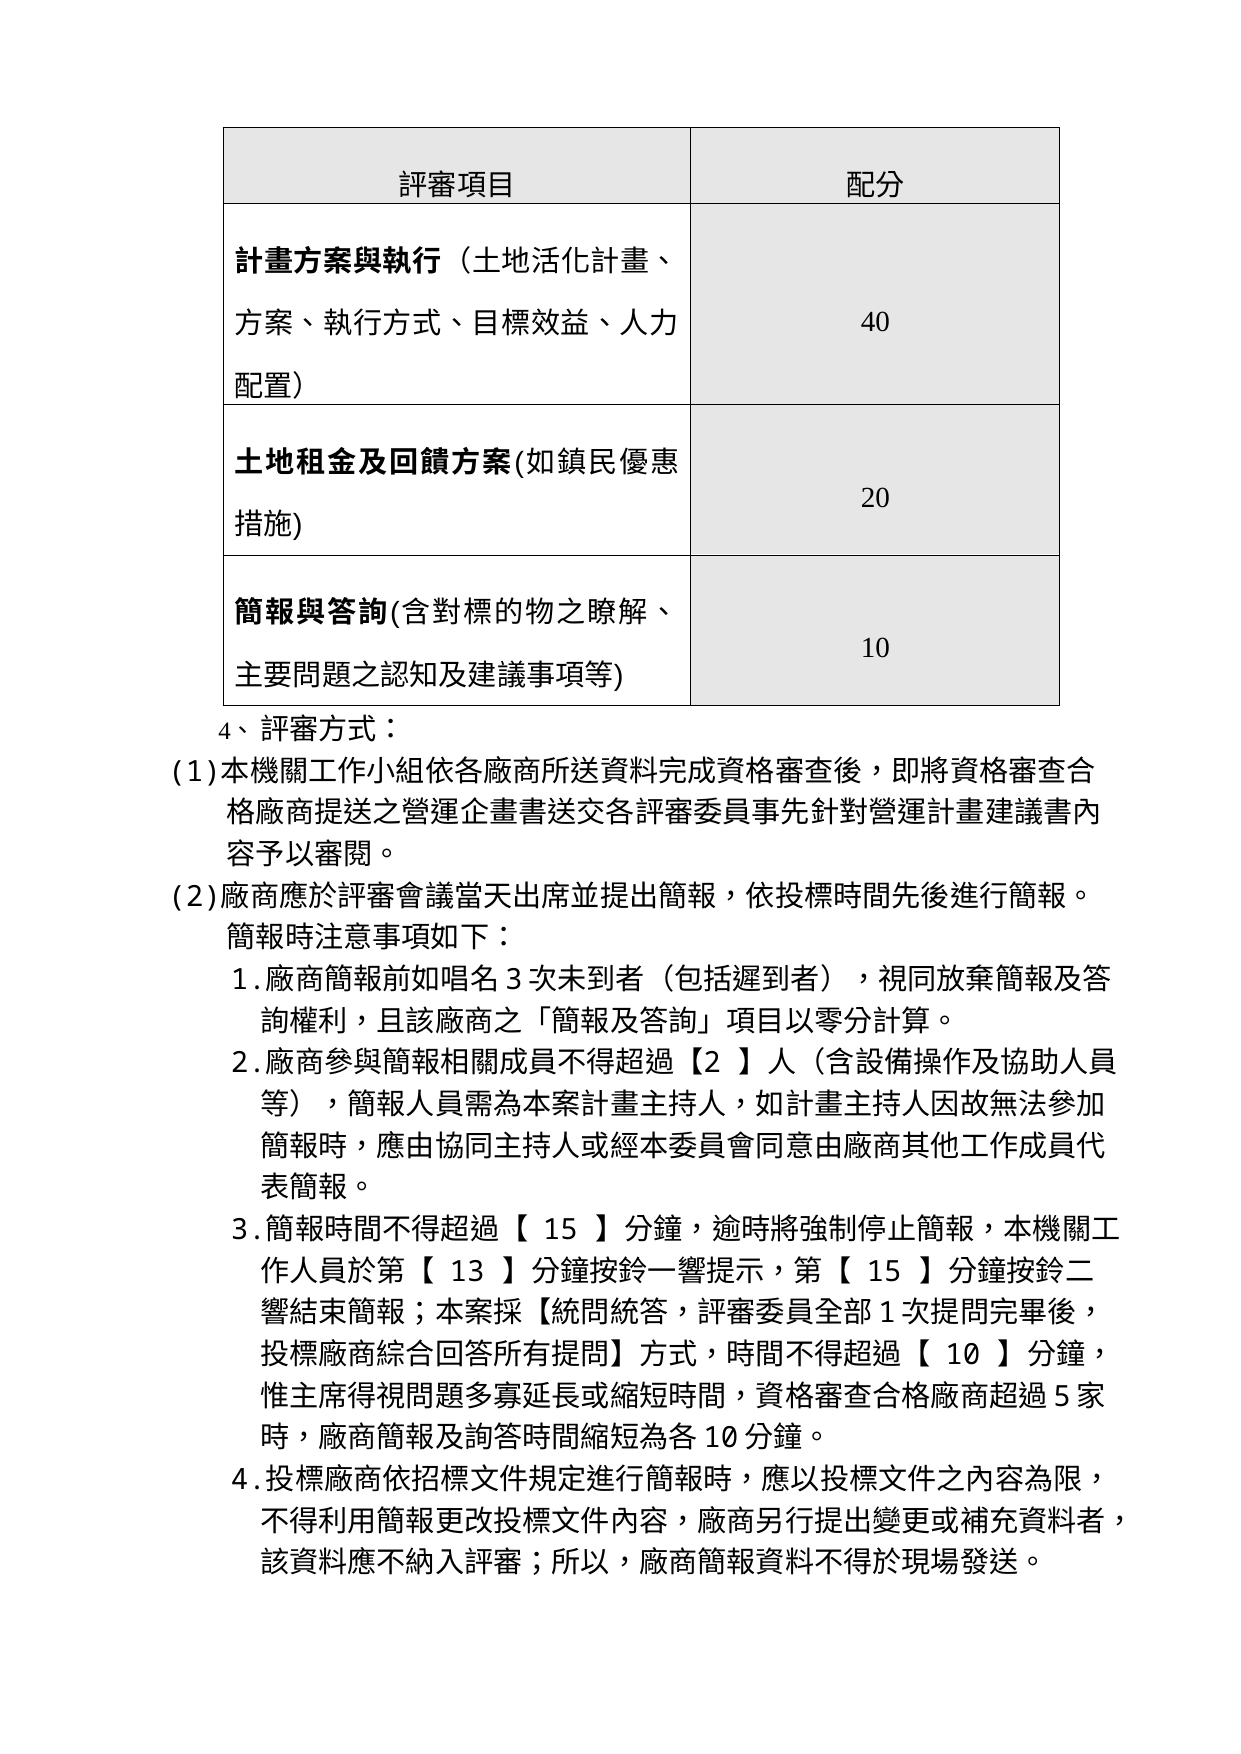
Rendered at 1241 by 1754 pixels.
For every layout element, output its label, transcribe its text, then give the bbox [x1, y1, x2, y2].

table_cell 計畫方案與執行（土地活化計畫、方案、執行方式、目標效益、人力配置） [224, 204, 690, 404]
text 4.投標廠商依招標文件規定進行簡報時，應以投標文件之內容為限，不得利用簡報更改投標文件內容，廠商另行提出變更或補充資料者，該資料應不納入評審；所以，廠商簡報資料不得於現場發送。 [231, 1456, 1122, 1581]
list 本機關工作小組依各廠商所送資料完成資格審查後，即將資格審查合格廠商提送之營運企畫書送交各評審委員事先針對營運計畫建議書內容予以審閱。 [168, 748, 1122, 873]
text 2.廠商參與簡報相關成員不得超過【2 】人（含設備操作及協助人員等），簡報人員需為本案計畫主持人，如計畫主持人因故無法參加簡報時，應由協同主持人或經本委員會同意由廠商其他工作成員代表簡報。 [231, 1039, 1122, 1206]
table_cell 10 [691, 556, 1059, 705]
list 廠商應於評審會議當天出席並提出簡報，依投標時間先後進行簡報。簡報時注意事項如下： [168, 873, 1122, 956]
text 3.簡報時間不得超過【 15 】分鐘，逾時將強制停止簡報，本機關工作人員於第【 13 】分鐘按鈴一響提示，第【 15 】分鐘按鈴二響結束簡報；本案採【統問統答，評審委員全部1次提問完畢後，投標廠商綜合回答所有提問】方式，時間不得超過【 10 】分鐘，惟主席得視問題多寡延長或縮短時間，資格審查合格廠商超過5家時，廠商簡報及詢答時間縮短為各10分鐘。 [231, 1206, 1122, 1456]
table_cell 土地租金及回饋方案(如鎮民優惠措施) [224, 405, 690, 554]
list 評審方式： [218, 706, 1122, 748]
table_cell 40 [691, 204, 1059, 404]
table_cell 20 [691, 405, 1059, 554]
text 1.廠商簡報前如唱名3次未到者（包括遲到者），視同放棄簡報及答詢權利，且該廠商之「簡報及答詢」項目以零分計算。 [231, 956, 1122, 1039]
table_header 配分 [691, 128, 1059, 203]
table_cell 簡報與答詢(含對標的物之瞭解、主要問題之認知及建議事項等) [224, 556, 690, 705]
table_header 評審項目 [224, 128, 690, 203]
